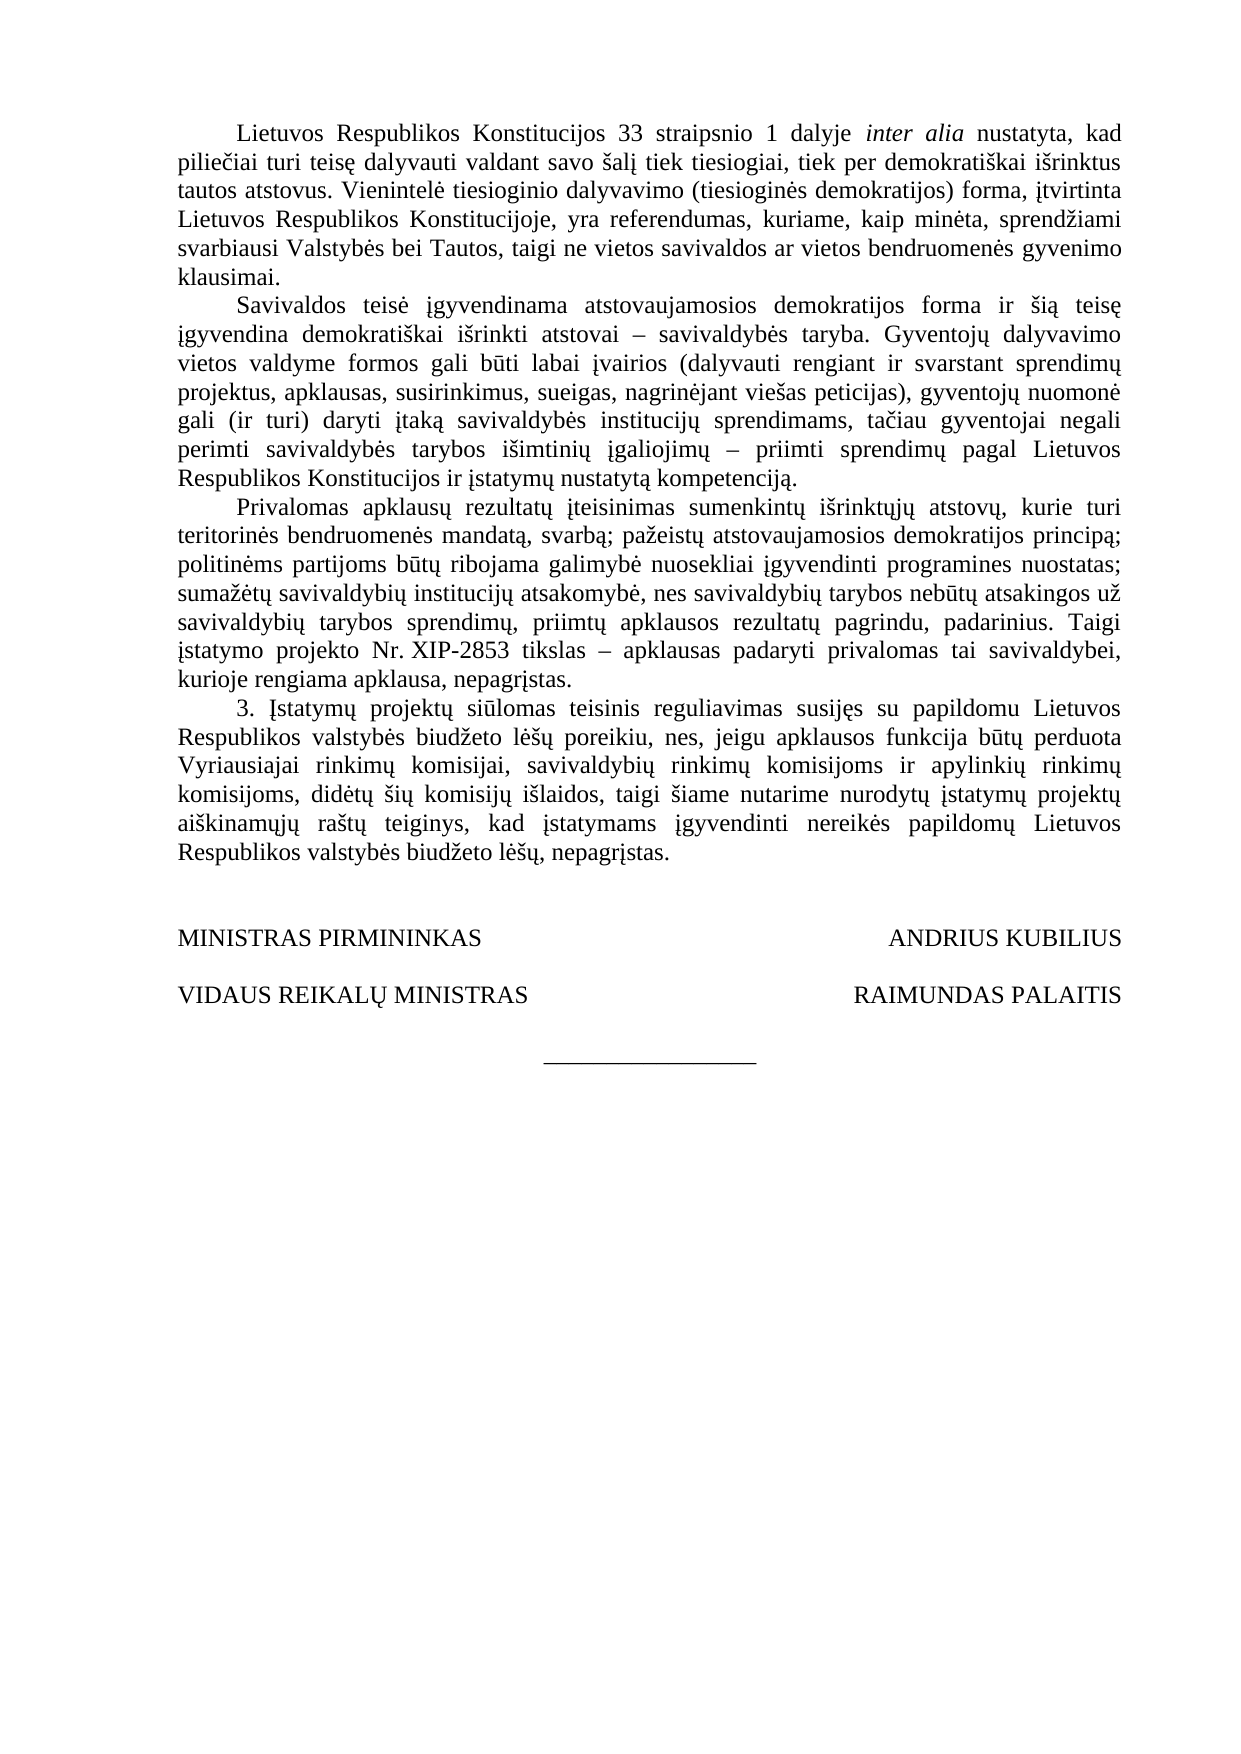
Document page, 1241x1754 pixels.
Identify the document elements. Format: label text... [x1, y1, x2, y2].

text MINISTRAS PIRMININKAS ANDRIUS KUBILIUS [177, 923, 1122, 952]
text Privalomas apklausų rezultatų įteisinimas sumenkintų išrinktųjų atstovų, kurie turi teritorinės bendruomenės mandatą, svarbą; pažeistų atstovaujamosios demokratijos principą; politinėms partijoms būtų ribojama galimybė nuosekliai įgyvendinti programines nuostatas; sumažėtų savivaldybių institucijų atsakomybė, nes savivaldybių tarybos nebūtų atsakingos už savivaldybių tarybos sprendimų, priimtų apklausos rezultatų pagrindu, padarinius. Taigi įstatymo projekto Nr. XIP-2853 tikslas – apklausas padaryti privalomas tai savivaldybei, kurioje rengiama apklausa, nepagrįstas. [177, 492, 1122, 693]
text _________________ [177, 1038, 1122, 1067]
text 3. Įstatymų projektų siūlomas teisinis reguliavimas susijęs su papildomu Lietuvos Respublikos valstybės biudžeto lėšų poreikiu, nes, jeigu apklausos funkcija būtų perduota Vyriausiajai rinkimų komisijai, savivaldybių rinkimų komisijoms ir apylinkių rinkimų komisijoms, didėtų šių komisijų išlaidos, taigi šiame nutarime nurodytų įstatymų projektų aiškinamųjų raštų teiginys, kad įstatymams įgyvendinti nereikės papildomų Lietuvos Respublikos valstybės biudžeto lėšų, nepagrįstas. [177, 693, 1122, 866]
text Savivaldos teisė įgyvendinama atstovaujamosios demokratijos forma ir šią teisę įgyvendina demokratiškai išrinkti atstovai – savivaldybės taryba. Gyventojų dalyvavimo vietos valdyme formos gali būti labai įvairios (dalyvauti rengiant ir svarstant sprendimų projektus, apklausas, susirinkimus, sueigas, nagrinėjant viešas peticijas), gyventojų nuomonė gali (ir turi) daryti įtaką savivaldybės institucijų sprendimams, tačiau gyventojai negali perimti savivaldybės tarybos išimtinių įgaliojimų – priimti sprendimų pagal Lietuvos Respublikos Konstitucijos ir įstatymų nustatytą kompetenciją. [177, 291, 1122, 492]
text VIDAUS REIKALŲ MINISTRAS RAIMUNDAS PALAITIS [177, 981, 1122, 1009]
text Lietuvos Respublikos Konstitucijos 33 straipsnio 1 dalyje inter alia nustatyta, kad piliečiai turi teisę dalyvauti valdant savo šalį tiek tiesiogiai, tiek per demokratiškai išrinktus tautos atstovus. Vienintelė tiesioginio dalyvavimo (tiesioginės demokratijos) forma, įtvirtinta Lietuvos Respublikos Konstitucijoje, yra referendumas, kuriame, kaip minėta, sprendžiami svarbiausi Valstybės bei Tautos, taigi ne vietos savivaldos ar vietos bendruomenės gyvenimo klausimai. [177, 118, 1122, 291]
